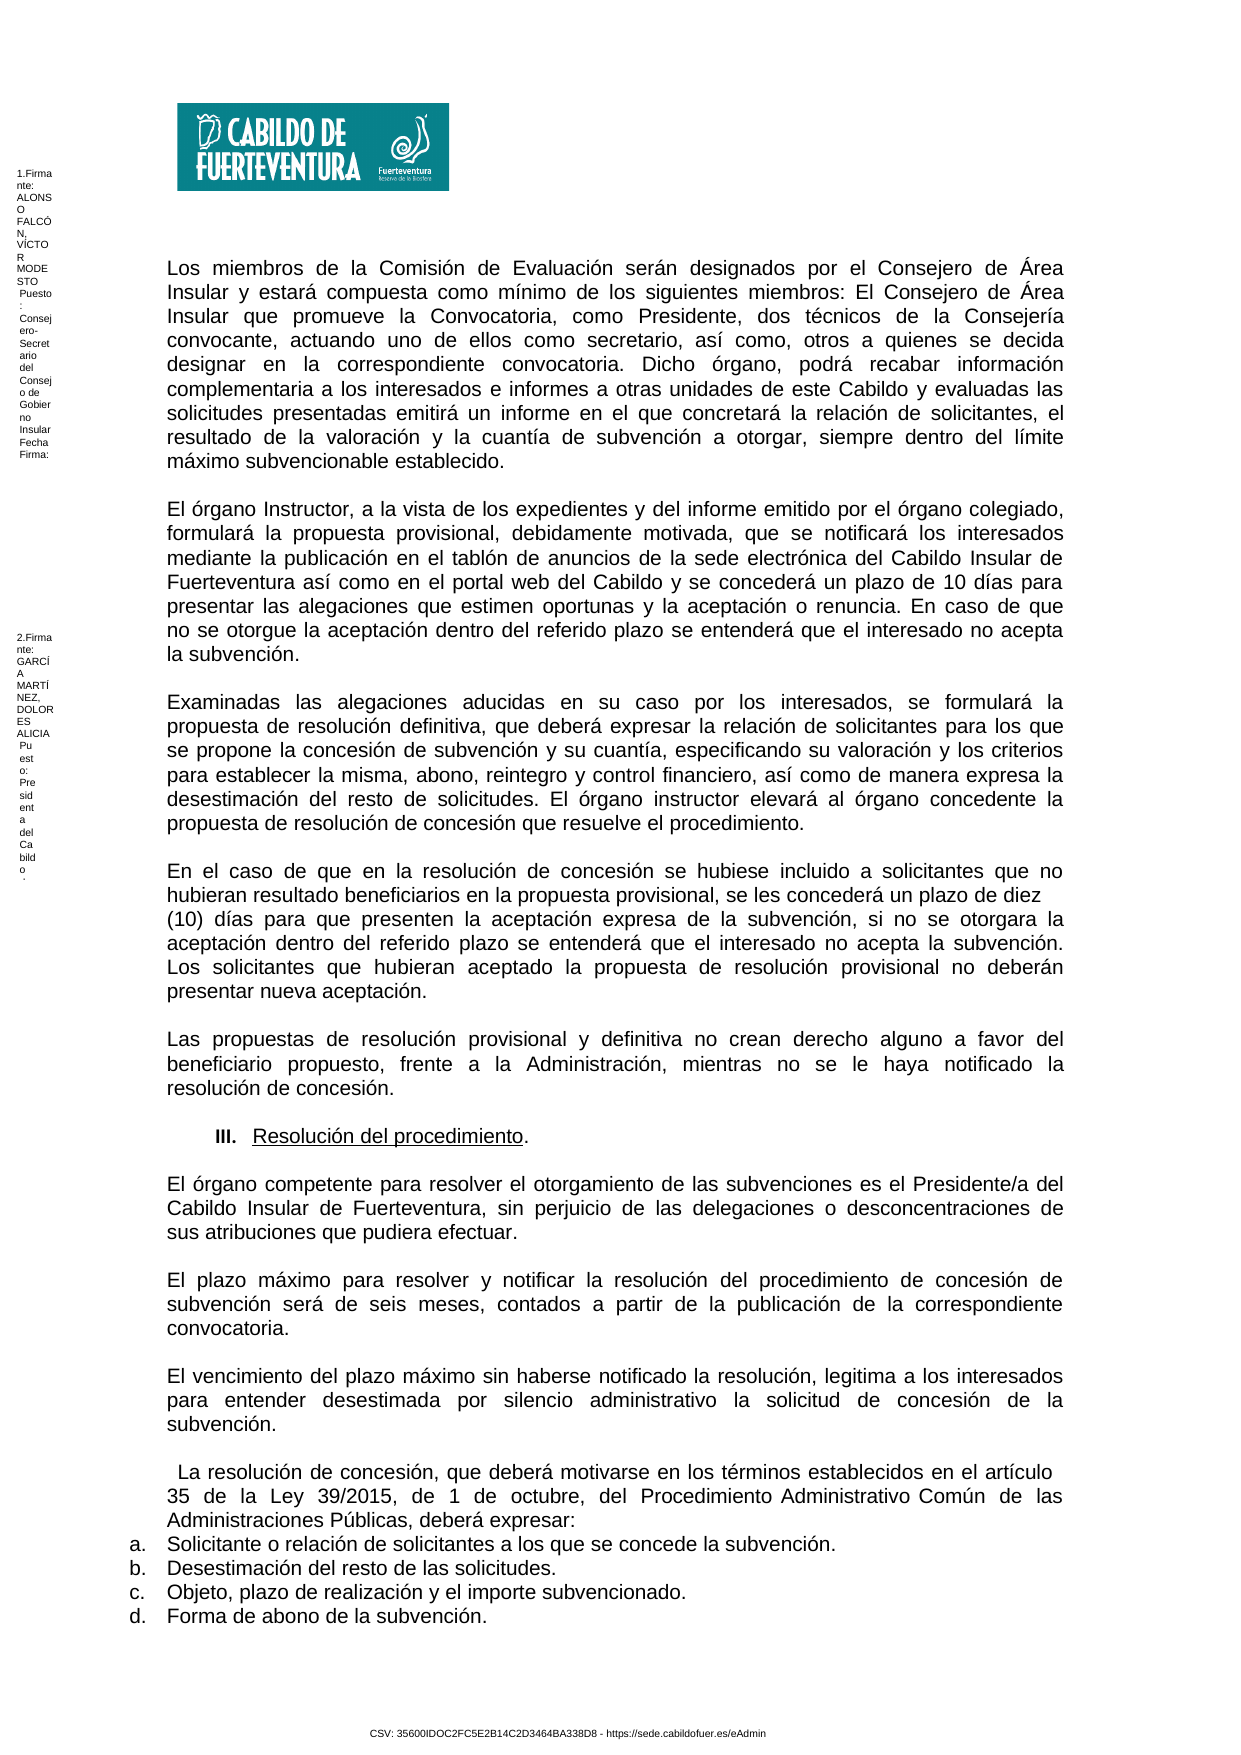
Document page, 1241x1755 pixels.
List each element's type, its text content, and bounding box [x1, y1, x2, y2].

text 1.Firmante: ALONSO FALCÓN, VÍCTOR MODESTO [17, 167, 54, 287]
text Las propuestas de resolución provisional y definitiva no crean derecho alguno a favor del beneficiario propuesto, frente a la Administración, mientras no se le haya notificado la resolución de concesión. [167, 1027, 1064, 1099]
text El vencimiento del plazo máximo sin haberse notificado la resolución, legitima a los interesados para entender desestimada por silencio administrativo la solicitud de concesión de la subvención. [167, 1364, 1064, 1436]
text 35 de la Ley 39/2015, de 1 de octubre, del Procedimiento Administrativo Común de las Administraciones Públicas, deberá expresar: [167, 1484, 1064, 1532]
text El órgano Instructor, a la vista de los expedientes y del informe emitido por el órgano colegiado, formulará la propuesta provisional, debidamente motivada, que se notificará los interesados mediante la publicación en el tablón de anuncios de la sede electrónica del Cabildo Insular de Fuerteventura así como en el portal web del Cabildo y se concederá un plazo de 10 días para presentar las alegaciones que estimen oportunas y la aceptación o renuncia. En caso de que no se otorgue la aceptación dentro del referido plazo se entenderá que el interesado no acepta la subvención. [167, 497, 1064, 666]
list Solicitante o relación de solicitantes a los que se concede la subvención. [129, 1532, 1241, 1556]
list Objeto, plazo de realización y el importe subvencionado. [129, 1580, 1241, 1604]
list Resolución del procedimiento. [215, 1123, 1241, 1149]
text (10) días para que presenten la aceptación expresa de la subvención, si no se otorgara la aceptación dentro del referido plazo se entenderá que el interesado no acepta la subvención. Los solicitantes que hubieran aceptado la propuesta de resolución provisional no deberán presentar nueva aceptación. [167, 907, 1064, 1003]
text Examinadas las alegaciones aducidas en su caso por los interesados, se formulará la propuesta de resolución definitiva, que deberá expresar la relación de solicitantes para los que se propone la concesión de subvención y su cuantía, especificando su valoración y los criterios para establecer la misma, abono, reintegro y control financiero, así como de manera expresa la desestimación del resto de solicitudes. El órgano instructor elevará al órgano concedente la propuesta de resolución de concesión que resuelve el procedimiento. [167, 690, 1064, 835]
text Los miembros de la Comisión de Evaluación serán designados por el Consejero de Área Insular y estará compuesta como mínimo de los siguientes miembros: El Consejero de Área Insular que promueve la Convocatoria, como Presidente, dos técnicos de la Consejería convocante, actuando uno de ellos como secretario, así como, otros a quienes se decida designar en la correspondiente convocatoria. Dicho órgano, podrá recabar información complementaria a los interesados e informes a otras unidades de este Cabildo y evaluadas las solicitudes presentadas emitirá un informe en el que concretará la relación de solicitantes, el resultado de la valoración y la cuantía de subvención a otorgar, siempre dentro del límite máximo subvencionable establecido. [167, 256, 1064, 473]
list Desestimación del resto de las solicitudes. [129, 1556, 1241, 1580]
text La resolución de concesión, que deberá motivarse en los términos establecidos en el artículo [177, 1460, 1241, 1484]
text El órgano competente para resolver el otorgamiento de las subvenciones es el Presidente/a del Cabildo Insular de Fuerteventura, sin perjuicio de las delegaciones o desconcentraciones de sus atribuciones que pudiera efectuar. [167, 1171, 1064, 1244]
text 2.Firmante: GARCÍA MARTÍNEZ, DOLORES ALICIA [17, 631, 54, 739]
text Puesto: Consejero-Secretario del Consejo de Gobierno Insular Fecha Firma: 06/05/2025 14:05:24 [19, 288, 52, 463]
text El plazo máximo para resolver y notificar la resolución del procedimiento de concesión de subvención será de seis meses, contados a partir de la publicación de la correspondiente convocatoria. [167, 1267, 1064, 1340]
text Puesto: Presidenta del Cabildo de Fuerteventura Fecha Firma: 07/05/2025 08:56:41 [19, 740, 36, 879]
list Forma de abono de la subvención. [129, 1604, 1241, 1628]
text En el caso de que en la resolución de concesión se hubiese incluido a solicitantes que no hubieran resultado beneficiarios en la propuesta provisional, se les concederá un plazo de diez [167, 858, 1064, 907]
